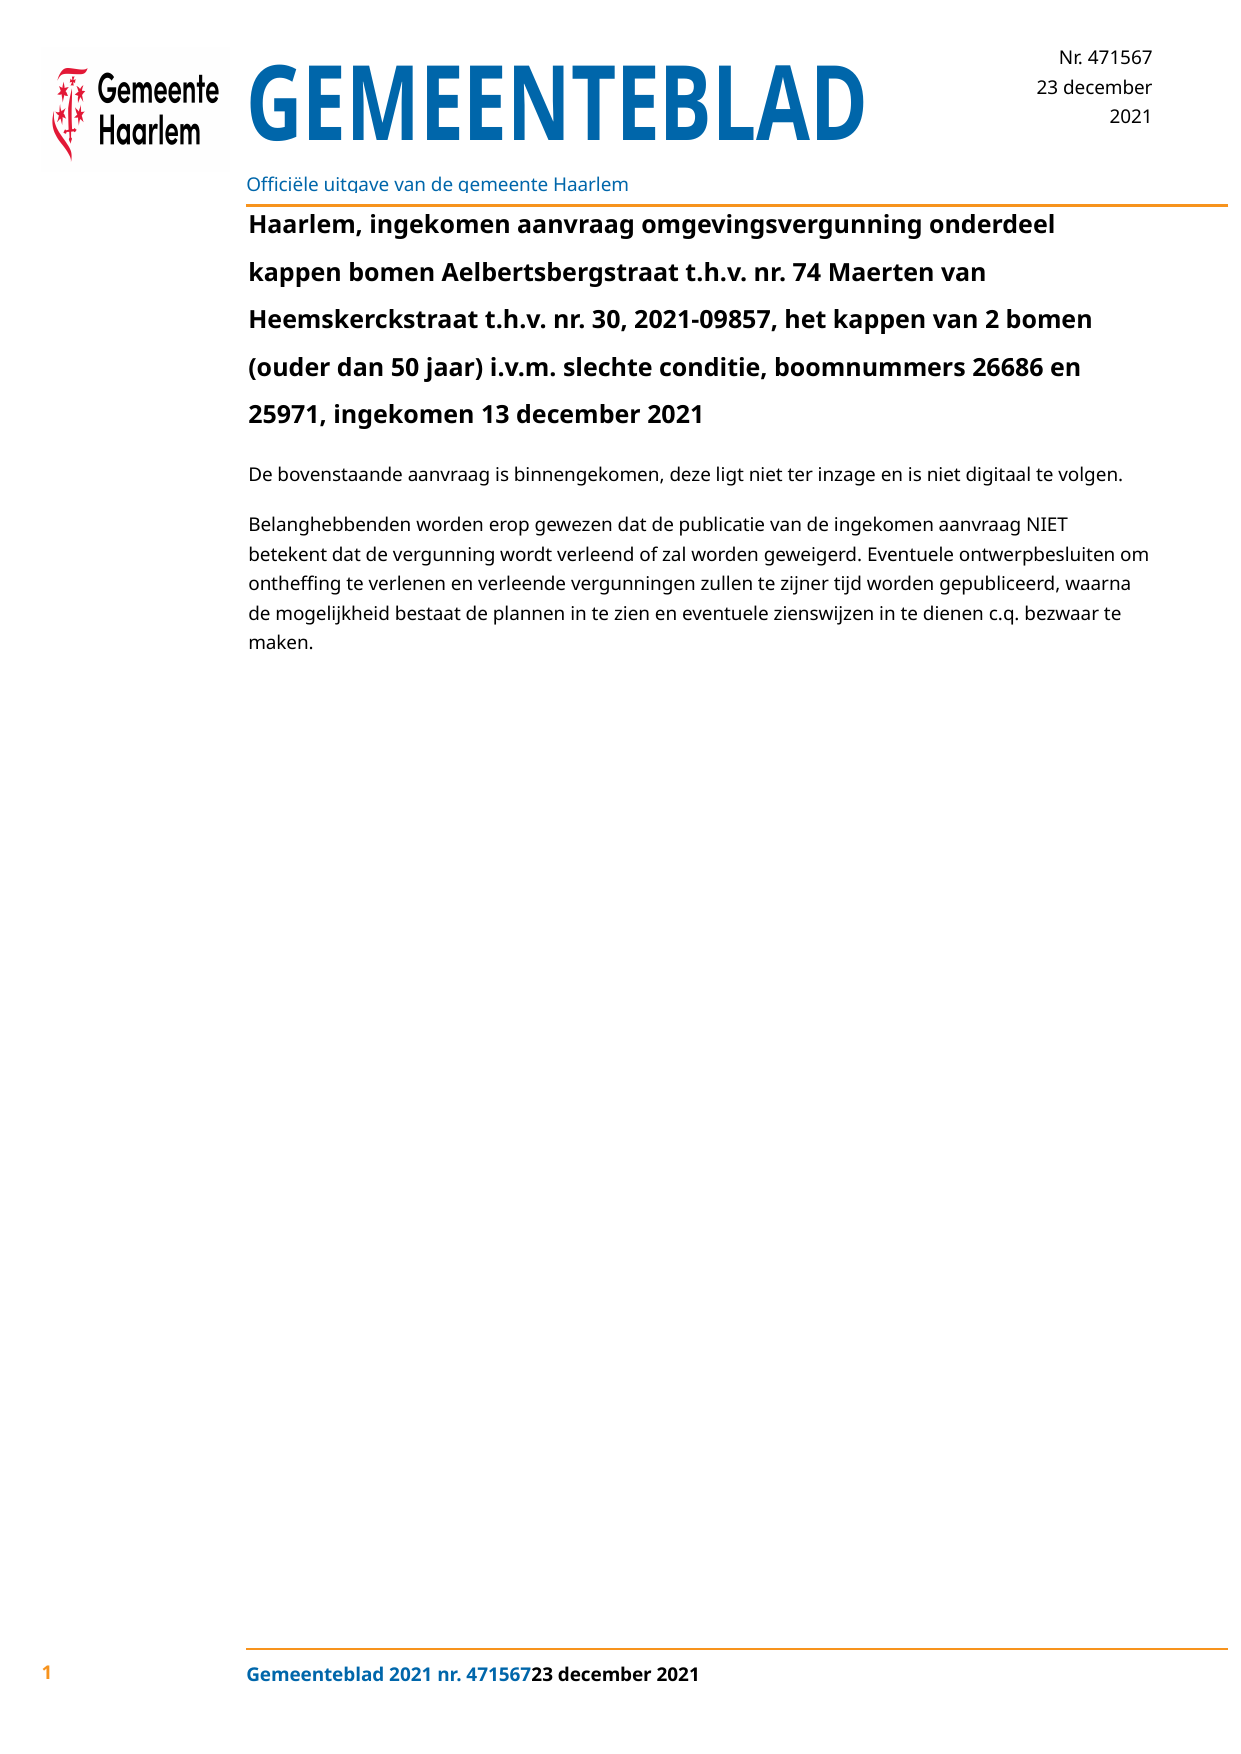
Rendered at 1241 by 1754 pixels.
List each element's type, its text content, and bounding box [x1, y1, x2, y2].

text Haarlem, ingekomen aanvraag omgevingsvergunning onderdeel kappen bomen Aelbertsbergstraat t.h.v. nr. 74 Maerten van Heemskerckstraat t.h.v. nr. 30, 2021-09857, het kappen van 2 bomen (ouder dan 50 jaar) i.v.m. slechte conditie, boomnummers 26686 en 25971, ingekomen 13 december 2021 [248, 207, 1152, 431]
text Belanghebbenden worden erop gewezen dat de publicatie van de ingekomen aanvraag NIET betekent dat de vergunning wordt verleend of zal worden geweigerd. Eventuele ontwerpbesluiten om ontheffing te verlenen en verleende vergunningen zullen te zijner tijd worden gepubliceerd, waarna de mogelijkheid bestaat de plannen in te zien en eventuele zienswijzen in te dienen c.q. bezwaar te maken. [248, 511, 1152, 655]
text De bovenstaande aanvraag is binnengekomen, deze ligt niet ter inzage en is niet digitaal te volgen. [248, 461, 1152, 486]
picture [41, 47, 231, 172]
